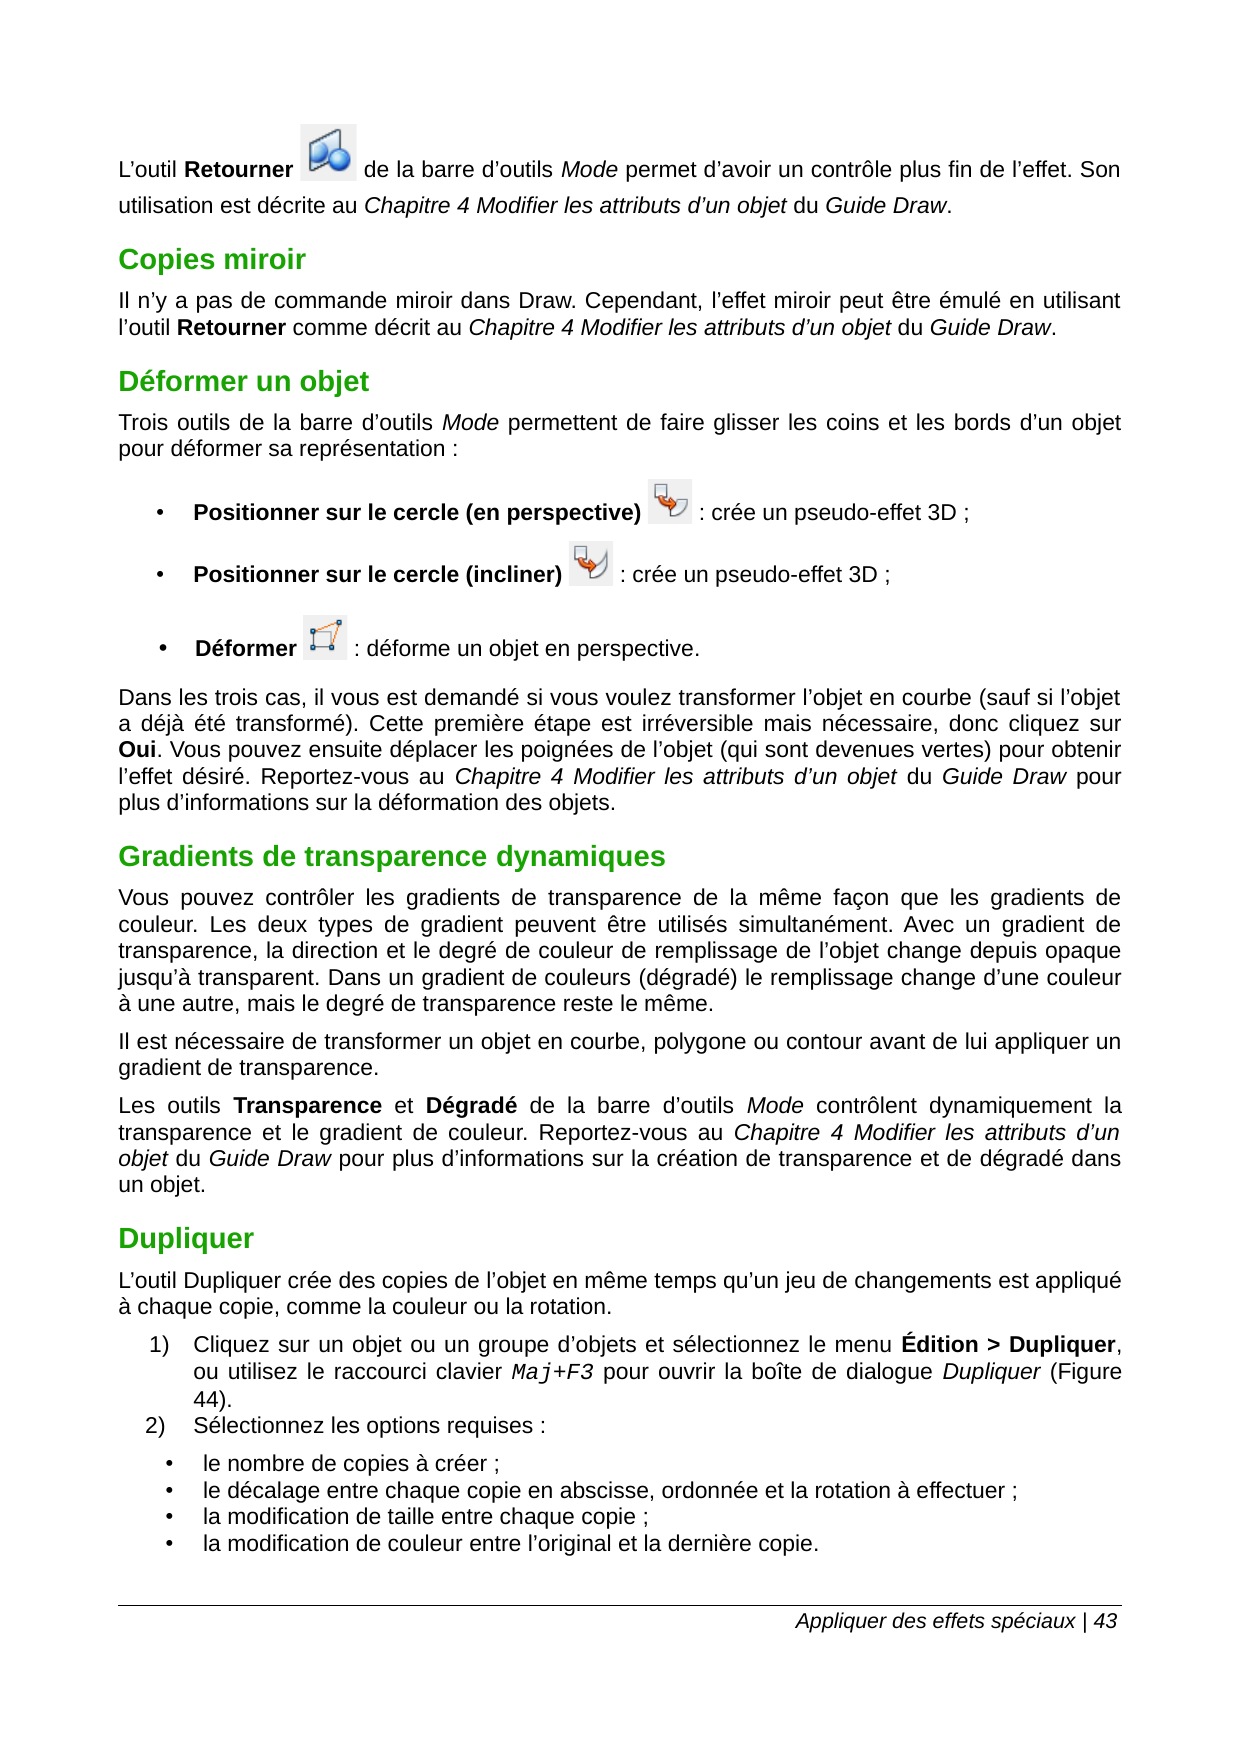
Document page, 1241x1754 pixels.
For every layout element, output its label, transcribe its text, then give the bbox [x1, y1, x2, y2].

list Sélectionnez les options requises : [165, 1412, 1122, 1439]
list Positionner sur le cercle (en perspective) : crée un pseudo-effet 3D ; [156, 473, 1122, 536]
picture [303, 615, 348, 660]
picture [300, 124, 357, 181]
text Vous pouvez contrôler les gradients de transparence de la même façon que les gradients de couleur. Les deux types de gradient peuvent être utilisés simultanément. Avec un gradient de transparence, la direction et le degré de couleur de remplissage de l’objet change depuis opaque jusqu’à transparent. Dans un gradient de couleurs (dégradé) le remplissage change d’une couleur à une autre, mais le degré de transparence reste le même. [118, 884, 1122, 1016]
list la modification de taille entre chaque copie ; [165, 1503, 1122, 1529]
picture [647, 479, 693, 524]
picture [568, 541, 614, 586]
subtitle Dupliquer [118, 1221, 1122, 1255]
text Il n’y a pas de commande miroir dans Draw. Cependant, l’effet miroir peut être émulé en utilisant l’outil Retourner comme décrit au Chapitre 4 Modifier les attributs d’un objet du Guide Draw. [118, 287, 1122, 340]
subtitle Déformer un objet [118, 364, 1122, 397]
text Il est nécessaire de transformer un objet en courbe, polygone ou contour avant de lui appliquer un gradient de transparence. [118, 1028, 1122, 1081]
text Trois outils de la barre d’outils Mode permettent de faire glisser les coins et les bords d’un objet pour déformer sa représentation : [118, 409, 1122, 462]
list Positionner sur le cercle (incliner) : crée un pseudo-effet 3D ; [156, 536, 1122, 597]
list Déformer : déforme un objet en perspective. [156, 609, 1122, 671]
text Dans les trois cas, il vous est demandé si vous voulez transformer l’objet en courbe (sauf si l’objet a déjà été transformé). Cette première étape est irréversible mais nécessaire, donc cliquez sur Oui. Vous pouvez ensuite déplacer les poignées de l’objet (qui sont devenues vertes) pour obtenir l’effet désiré. Reportez-vous au Chapitre 4 Modifier les attributs d’un objet du Guide Draw pour plus d’informations sur la déformation des objets. [118, 684, 1122, 815]
text L’outil Dupliquer crée des copies de l’objet en même temps qu’un jeu de changements est appliqué à chaque copie, comme la couleur ou la rotation. [118, 1267, 1122, 1319]
subtitle Gradients de transparence dynamiques [118, 839, 1122, 873]
list le décalage entre chaque copie en abscisse, ordonnée et la rotation à effectuer ; [165, 1477, 1122, 1503]
text Les outils Transparence et Dégradé de la barre d’outils Mode contrôlent dynamiquement la transparence et le gradient de couleur. Reportez-vous au Chapitre 4 Modifier les attributs d’un objet du Guide Draw pour plus d’informations sur la création de transparence et de dégradé dans un objet. [118, 1092, 1122, 1198]
list Cliquez sur un objet ou un groupe d’objets et sélectionnez le menu Édition > Dupliquer, ou utilisez le raccourci clavier Maj+F3 pour ouvrir la boîte de dialogue Dupliquer (Figure 44). [169, 1331, 1122, 1412]
subtitle Copies miroir [118, 242, 1122, 276]
text L’outil Retourner de la barre d’outils Mode permet d’avoir un contrôle plus fin de l’effet. Son utilisation est décrite au Chapitre 4 Modifier les attributs d’un objet du Guide Draw. [118, 118, 1122, 218]
list la modification de couleur entre l’original et la dernière copie. [165, 1529, 1122, 1556]
list le nombre de copies à créer ; [165, 1450, 1122, 1477]
